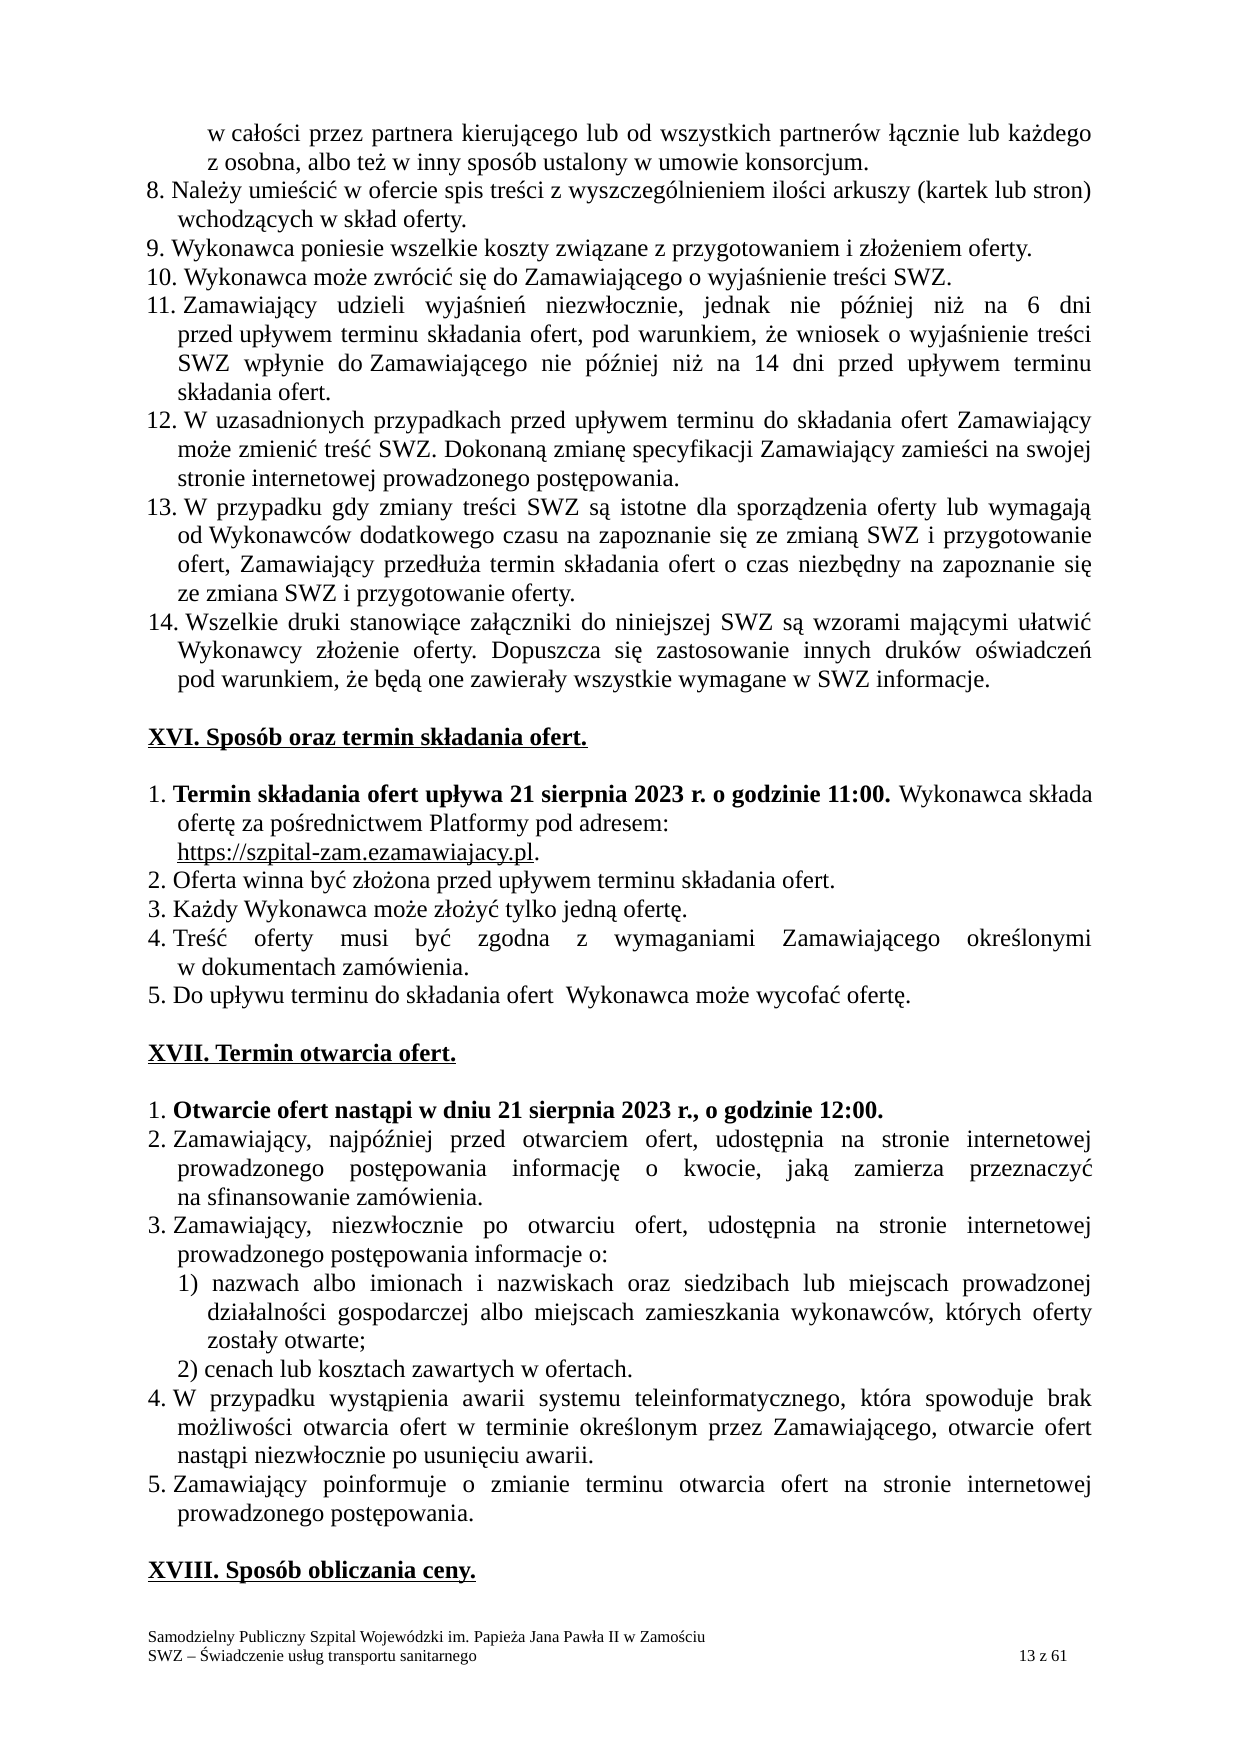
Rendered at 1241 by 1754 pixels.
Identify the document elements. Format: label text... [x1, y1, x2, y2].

list Zamawiający udzieli wyjaśnień niezwłocznie, jednak nie później niż na 6 dni przed upływem terminu składania ofert, pod warunkiem, że wniosek o wyjaśnienie treści SWZ wpłynie do Zamawiającego nie później niż na 14 dni przed upływem terminu składania ofert. [146, 291, 1093, 406]
list Każdy Wykonawca może złożyć tylko jedną ofertę. [148, 894, 1093, 923]
list Zamawiający, niezwłocznie po otwarciu ofert, udostępnia na stronie internetowej prowadzonego postępowania informacje o: [148, 1211, 1093, 1268]
list Oferta winna być złożona przed upływem terminu składania ofert. [148, 866, 1093, 894]
list W uzasadnionych przypadkach przed upływem terminu do składania ofert Zamawiający może zmienić treść SWZ. Dokonaną zmianę specyfikacji Zamawiający zamieści na swojej stronie internetowej prowadzonego postępowania. [146, 406, 1093, 492]
list https://szpital-zam.ezamawiajacy.pl. [148, 837, 1093, 866]
list 2) cenach lub kosztach zawartych w ofertach. [148, 1354, 1093, 1383]
list Wykonawca poniesie wszelkie koszty związane z przygotowaniem i złożeniem oferty. [146, 233, 1093, 262]
list Wszelkie druki stanowiące załączniki do niniejszej SWZ są wzorami mającymi ułatwić Wykonawcy złożenie oferty. Dopuszcza się zastosowanie innych druków oświadczeń pod warunkiem, że będą one zawierały wszystkie wymagane w SWZ informacje. [148, 607, 1093, 693]
list W przypadku wystąpienia awarii systemu teleinformatycznego, która spowoduje brak możliwości otwarcia ofert w terminie określonym przez Zamawiającego, otwarcie ofert nastąpi niezwłocznie po usunięciu awarii. [148, 1383, 1093, 1469]
list W przypadku gdy zmiany treści SWZ są istotne dla sporządzenia oferty lub wymagają od Wykonawców dodatkowego czasu na zapoznanie się ze zmianą SWZ i przygotowanie ofert, Zamawiający przedłuża termin składania ofert o czas niezbędny na zapoznanie się ze zmiana SWZ i przygotowanie oferty. [146, 492, 1093, 607]
list Wykonawca może zwrócić się do Zamawiającego o wyjaśnienie treści SWZ. [146, 262, 1093, 291]
text 1) nazwach albo imionach i nazwiskach oraz siedzibach lub miejscach prowadzonej działalności gospodarczej albo miejscach zamieszkania wykonawców, których oferty zostały otwarte; [177, 1268, 1093, 1354]
list Termin składania ofert upływa 21 sierpnia 2023 r. o godzinie 11:00. Wykonawca składa ofertę za pośrednictwem Platformy pod adresem: [148, 779, 1093, 837]
text XVII. Termin otwarcia ofert. [148, 1038, 1093, 1067]
list Treść oferty musi być zgodna z wymaganiami Zamawiającego określonymi w dokumentach zamówienia. [148, 923, 1093, 981]
list Należy umieścić w ofercie spis treści z wyszczególnieniem ilości arkuszy (kartek lub stron) wchodzących w skład oferty. [146, 176, 1093, 233]
text XVI. Sposób oraz termin składania ofert. [148, 722, 1093, 751]
list Zamawiający, najpóźniej przed otwarciem ofert, udostępnia na stronie internetowej prowadzonego postępowania informację o kwocie, jaką zamierza przeznaczyć na sfinansowanie zamówienia. [148, 1124, 1093, 1211]
list w całości przez partnera kierującego lub od wszystkich partnerów łącznie lub każdego z osobna, albo też w inny sposób ustalony w umowie konsorcjum. [177, 118, 1093, 176]
list Otwarcie ofert nastąpi w dniu 21 sierpnia 2023 r., o godzinie 12:00. [148, 1096, 1093, 1124]
text XVIII. Sposób obliczania ceny. [148, 1556, 1093, 1584]
list Zamawiający poinformuje o zmianie terminu otwarcia ofert na stronie internetowej prowadzonego postępowania. [148, 1469, 1093, 1527]
list Do upływu terminu do składania ofert Wykonawca może wycofać ofertę. [148, 981, 1093, 1009]
